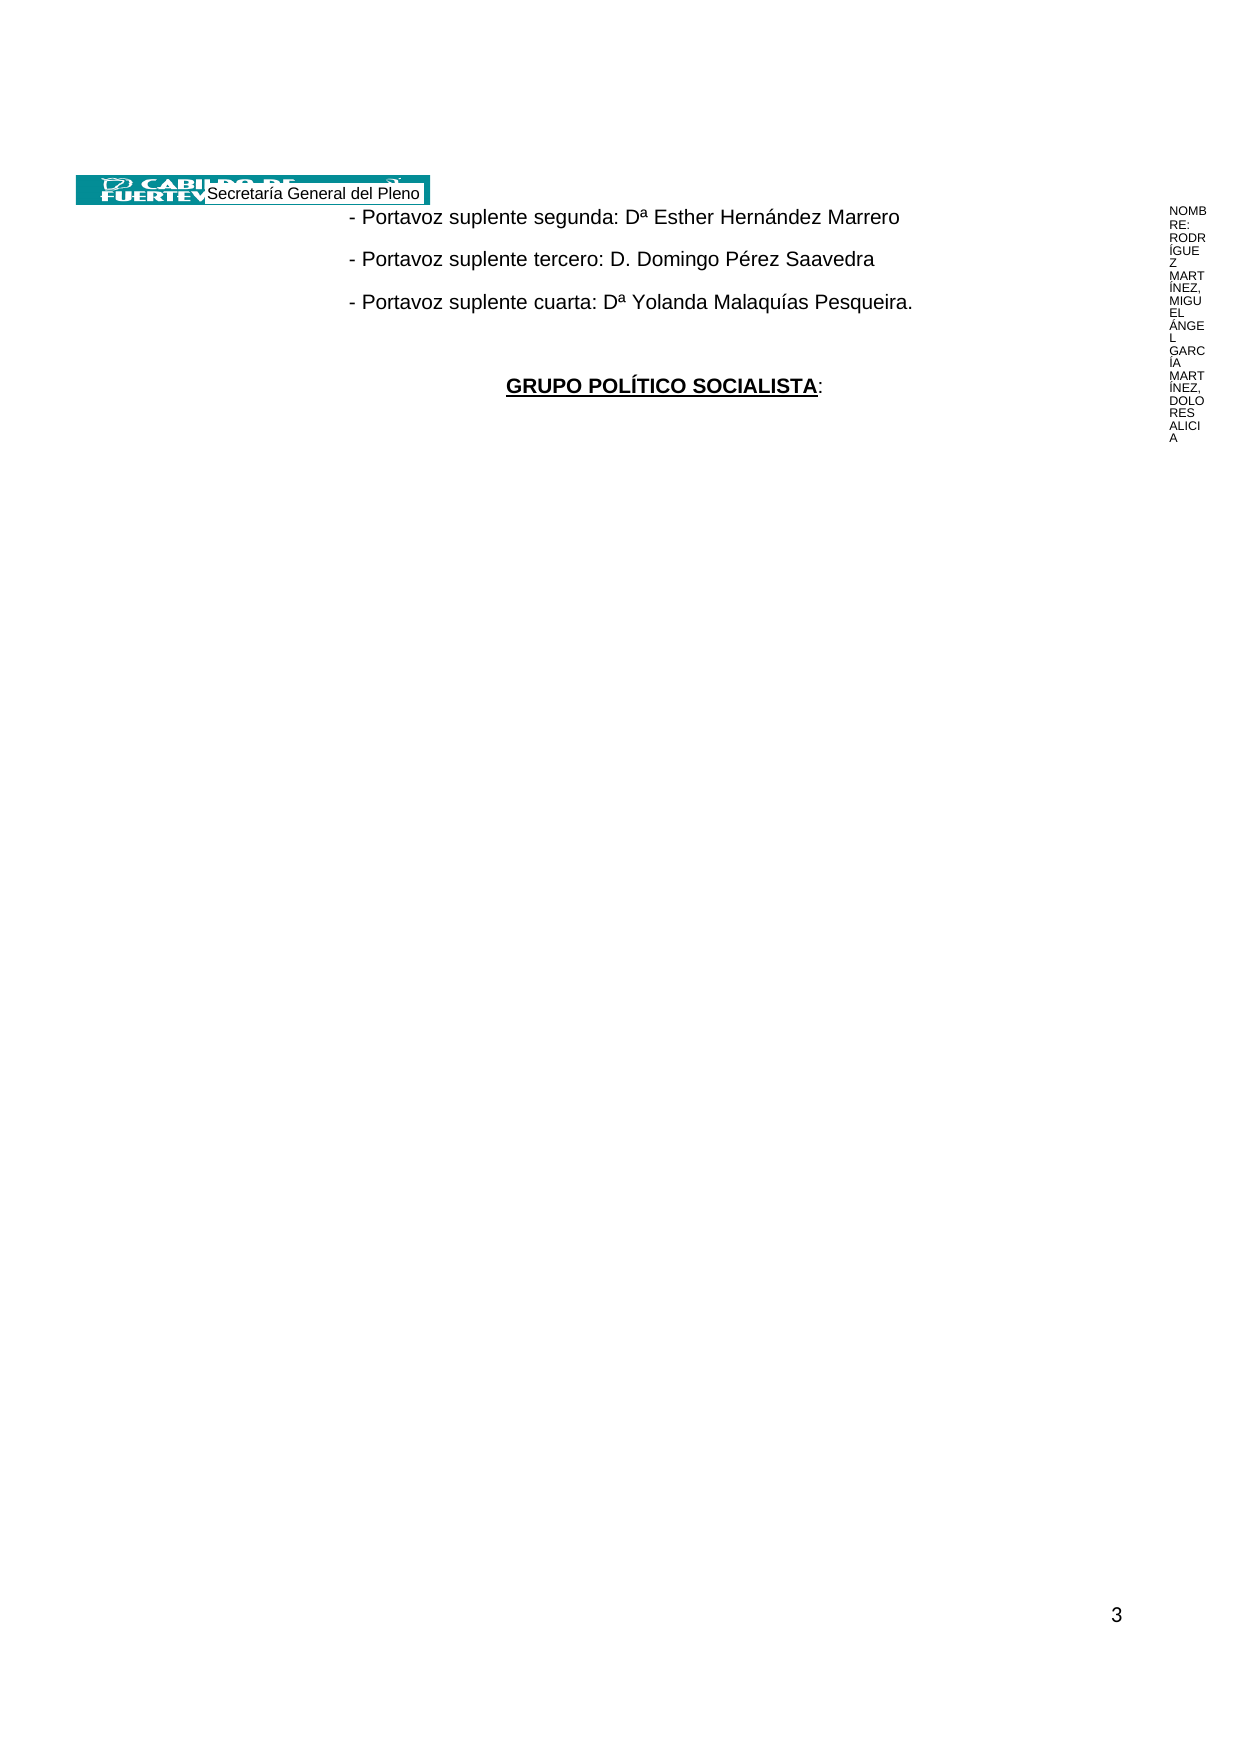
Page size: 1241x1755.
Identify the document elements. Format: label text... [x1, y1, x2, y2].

list RODRÍGUEZ MARTÍNEZ,MIGUEL ÁNGEL GARCÍA MARTÍNEZ, DOLORES ALICIA [1169, 233, 1207, 445]
list Portavoz suplente segunda: Dª Esther Hernández Marrero [349, 204, 1167, 228]
list [1167, 204, 1209, 448]
picture [75, 175, 431, 205]
list Portavoz suplente tercero: D. Domingo Pérez Saavedra [349, 247, 1167, 271]
subtitle GRUPO POLÍTICO SOCIALISTA: [483, 374, 846, 398]
list NOMBRE: [1169, 205, 1209, 232]
list Portavoz suplente cuarta: Dª Yolanda Malaquías Pesqueira. [349, 289, 1167, 313]
